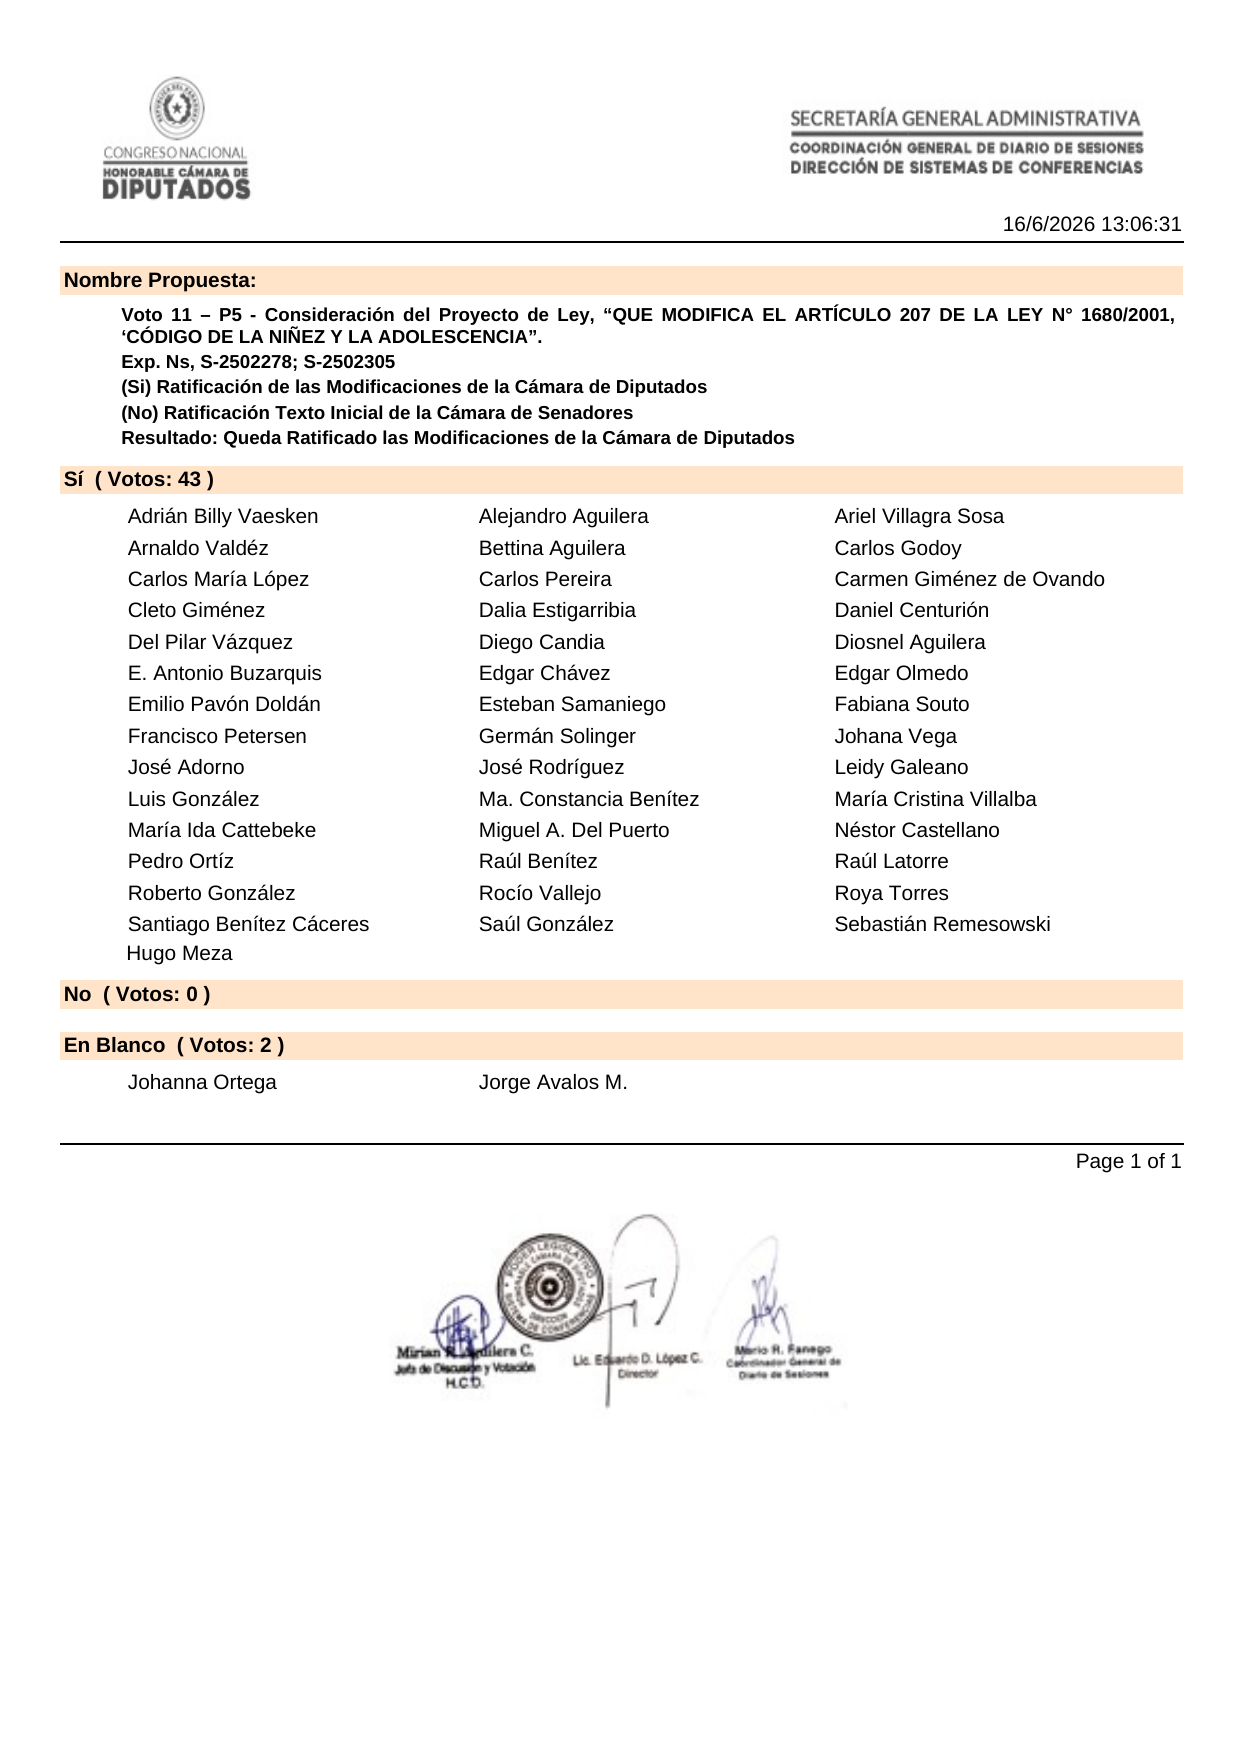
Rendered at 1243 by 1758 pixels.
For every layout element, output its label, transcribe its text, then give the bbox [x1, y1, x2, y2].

table_cell Arnaldo Valdéz [125, 534, 462, 563]
table_cell Del Pilar Vázquez [125, 629, 462, 657]
table_cell Diego Candia [476, 629, 815, 657]
table_cell [60, 245, 1183, 266]
table_cell [1184, 660, 1189, 688]
table_cell [1184, 629, 1189, 657]
table_cell Germán Solinger [476, 723, 815, 751]
table_cell Santiago Benítez Cáceres [125, 911, 462, 939]
table_cell Carlos María López [125, 566, 462, 594]
table_cell José Rodríguez [476, 754, 815, 782]
table_cell Néstor Castellano [831, 817, 1168, 845]
table_cell [1184, 1069, 1189, 1097]
table_cell Cleto Giménez [125, 597, 462, 626]
table_cell Voto 11 – P5 - Consideración del Proyecto de Ley, “QUE MODIFICA EL ARTÍCULO 207 DE LA LEY N° 1680/2001, ‘CÓDIGO DE LA NIÑEZ Y LA ADOLESCENCIA”. Exp. Ns, S-2502278; S-2502305 (Si) Ratificación de las Modificaciones de la Cámara de Diputados (No) Ratificación Texto Inicial de la Cámara de Senadores Resultado: Queda Ratificado las Modificaciones de la Cámara de Diputados [118, 301, 1178, 449]
table_cell [1184, 1009, 1189, 1032]
table_cell [60, 503, 124, 980]
table_cell [1184, 495, 1189, 503]
table_cell Diosnel Aguilera [831, 629, 1168, 657]
table_cell [476, 1115, 815, 1143]
table_cell [60, 1060, 1183, 1069]
table_cell [125, 1115, 462, 1143]
table_cell Leidy Galeano [831, 754, 1168, 782]
table_cell Francisco Petersen [125, 723, 462, 751]
table_cell Miguel A. Del Puerto [476, 817, 815, 845]
table_cell Esteban Samaniego [476, 691, 815, 720]
table_cell [60, 1148, 827, 1182]
table_cell En Blanco ( Votos: 2 ) [60, 1032, 1183, 1060]
table_cell Page 1 of 1 [827, 1148, 1183, 1182]
table_cell No ( Votos: 0 ) [60, 980, 1183, 1009]
table_cell [815, 1069, 1183, 1114]
table_cell Hugo Meza [125, 939, 462, 980]
table_cell [60, 1069, 124, 1143]
table_cell [1184, 754, 1189, 782]
table_cell Sí ( Votos: 43 ) [60, 466, 1183, 494]
table_cell [60, 495, 1183, 503]
table_cell [831, 1115, 1168, 1143]
table_cell [1184, 1060, 1189, 1069]
table_cell [815, 503, 831, 980]
table_header [1184, 207, 1189, 241]
table_cell Saúl González [476, 911, 815, 939]
table_cell [1168, 1115, 1183, 1143]
table_cell [1184, 879, 1189, 908]
table_cell [60, 301, 118, 466]
table_cell Carlos Godoy [831, 534, 1168, 563]
table_header 16/6/2026 13:06:31 [649, 207, 1183, 241]
table_cell [60, 1009, 1183, 1032]
table_cell Rocío Vallejo [476, 879, 815, 908]
table_cell Raúl Benítez [476, 848, 815, 876]
table_cell [1184, 1115, 1189, 1143]
table_cell Edgar Chávez [476, 660, 815, 688]
table_cell Sebastián Remesowski [831, 911, 1168, 939]
table_cell [1184, 597, 1189, 626]
table_cell [125, 1098, 462, 1114]
table_cell [1184, 911, 1189, 939]
table_cell Johana Vega [831, 723, 1168, 751]
table_cell [1184, 245, 1189, 266]
table_cell Ma. Constancia Benítez [476, 785, 815, 814]
table_cell [1168, 503, 1183, 980]
table_cell [1184, 1032, 1189, 1060]
table_cell [462, 1069, 476, 1143]
table_cell [60, 295, 1183, 301]
table_cell [1184, 785, 1189, 814]
table_cell Carlos Pereira [476, 566, 815, 594]
table_cell Edgar Olmedo [831, 660, 1168, 688]
table_cell E. Antonio Buzarquis [125, 660, 462, 688]
table_cell Raúl Latorre [831, 848, 1168, 876]
table_cell [1184, 980, 1189, 1009]
table_cell Dalia Estigarribia [476, 597, 815, 626]
table_cell Pedro Ortíz [125, 848, 462, 876]
table_cell [118, 449, 1178, 466]
table_cell Adrián Billy Vaesken [125, 503, 462, 532]
table_cell [462, 503, 476, 980]
table_cell [1184, 1098, 1189, 1114]
table_cell Jorge Avalos M. [476, 1069, 815, 1097]
table_header [60, 207, 649, 241]
table_cell Emilio Pavón Doldán [125, 691, 462, 720]
table_cell [831, 939, 1168, 980]
table_cell [815, 1115, 831, 1143]
table_cell [1184, 817, 1189, 845]
table_cell [1184, 1148, 1189, 1182]
table_cell [1184, 534, 1189, 563]
table_cell [1178, 301, 1189, 466]
table_cell Fabiana Souto [831, 691, 1168, 720]
table_cell Nombre Propuesta: [60, 266, 1183, 295]
table_cell Roberto González [125, 879, 462, 908]
table_cell José Adorno [125, 754, 462, 782]
table_cell Ariel Villagra Sosa [831, 503, 1168, 532]
table_cell [476, 1098, 815, 1114]
table_cell [1184, 266, 1189, 295]
table_cell Bettina Aguilera [476, 534, 815, 563]
table_cell [1184, 848, 1189, 876]
table_cell Johanna Ortega [125, 1069, 462, 1097]
table_cell Luis González [125, 785, 462, 814]
table_cell Alejandro Aguilera [476, 503, 815, 532]
table_cell [1184, 691, 1189, 720]
table_cell [1184, 566, 1189, 594]
table_cell Roya Torres [831, 879, 1168, 908]
table_cell [1184, 503, 1189, 532]
table_cell [1184, 723, 1189, 751]
table_cell [1184, 939, 1189, 980]
table_cell Carmen Giménez de Ovando [831, 566, 1168, 594]
table_cell Daniel Centurión [831, 597, 1168, 626]
table_cell [476, 939, 815, 980]
table_cell [1184, 466, 1189, 494]
table_cell María Cristina Villalba [831, 785, 1168, 814]
table_cell María Ida Cattebeke [125, 817, 462, 845]
